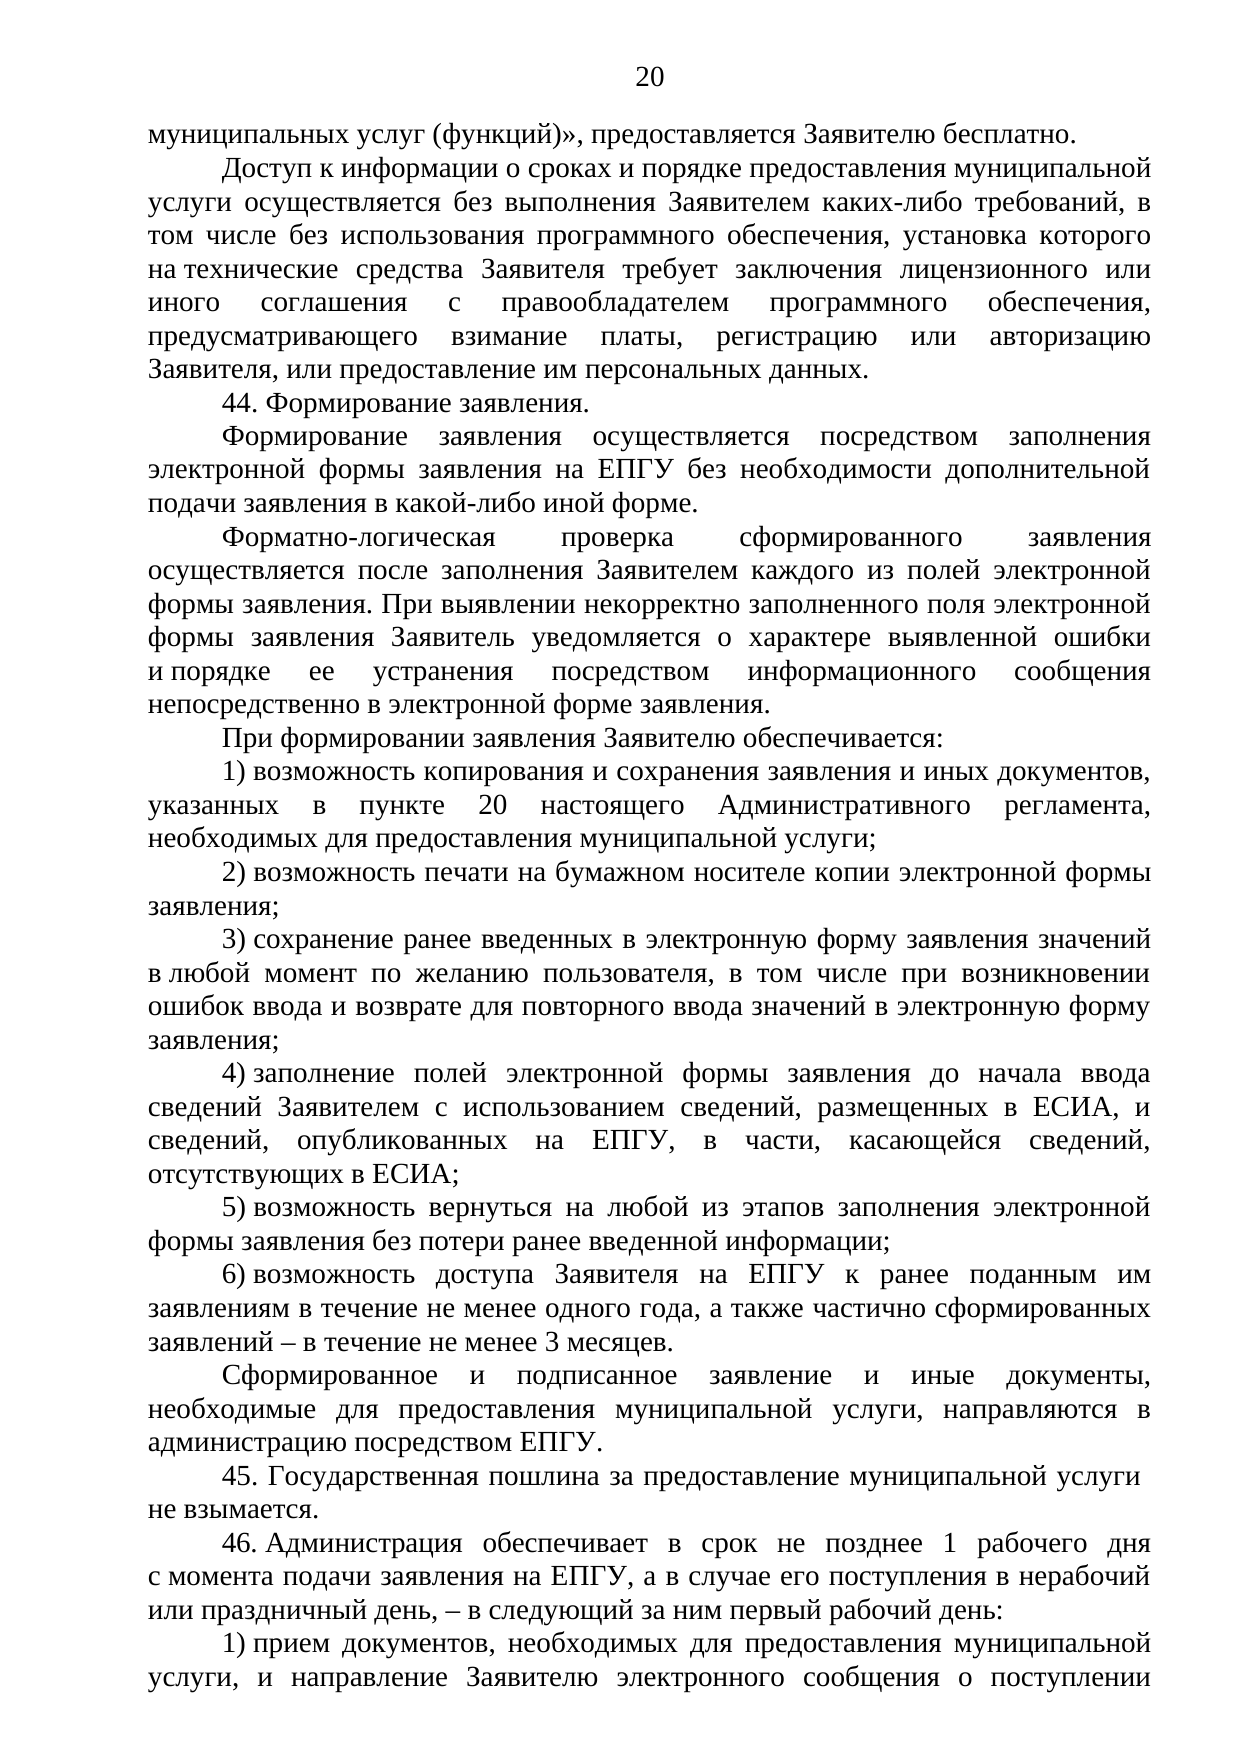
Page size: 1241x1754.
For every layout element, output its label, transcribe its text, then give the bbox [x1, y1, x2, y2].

text 1) возможность копирования и сохранения заявления и иных документов, указанных в пункте 20 настоящего Административного регламента, необходимых для предоставления муниципальной услуги; [148, 754, 1152, 854]
text 3) сохранение ранее введенных в электронную форму заявления значений в любой момент по желанию пользователя, в том числе при возникновении ошибок ввода и возврате для повторного ввода значений в электронную форму заявления; [148, 922, 1151, 1056]
text Форматно-логическая проверка сформированного заявления осуществляется после заполнения Заявителем каждого из полей электронной формы заявления. При выявлении некорректно заполненного поля электронной формы заявления Заявитель уведомляется о характере выявленной ошибки и порядке ее устранения посредством информационного сообщения непосредственно в электронной форме заявления. [148, 519, 1152, 720]
text 2) возможность печати на бумажном носителе копии электронной формы заявления; [148, 854, 1152, 922]
text Формирование заявления осуществляется посредством заполнения электронной формы заявления на ЕПГУ без необходимости дополнительной подачи заявления в какой-либо иной форме. [148, 418, 1151, 519]
text При формировании заявления Заявителю обеспечивается: [222, 720, 1152, 754]
text 44. Формирование заявления. [148, 385, 1152, 418]
text 6) возможность доступа Заявителя на ЕПГУ к ранее поданным им заявлениям в течение не менее одного года, а также частично сформированных заявлений – в течение не менее 3 месяцев. [148, 1257, 1152, 1358]
text Доступ к информации о сроках и порядке предоставления муниципальной услуги осуществляется без выполнения Заявителем каких-либо требований, в том числе без использования программного обеспечения, установка которого на технические средства Заявителя требует заключения лицензионного или иного соглашения с правообладателем программного обеспечения, предусматривающего взимание платы, регистрацию или авторизацию Заявителя, или предоставление им персональных данных. [148, 150, 1152, 385]
text 45. Государственная пошлина за предоставление муниципальной услуги не взымается. [148, 1458, 1151, 1525]
text 4) заполнение полей электронной формы заявления до начала ввода сведений Заявителем с использованием сведений, размещенных в ЕСИА, и сведений, опубликованных на ЕПГУ, в части, касающейся сведений, отсутствующих в ЕСИА; [148, 1056, 1151, 1190]
text муниципальных услуг (функций)», предоставляется Заявителю бесплатно. [148, 117, 1152, 150]
text Сформированное и подписанное заявление и иные документы, необходимые для предоставления муниципальной услуги, направляются в администрацию посредством ЕПГУ. [148, 1358, 1152, 1458]
text 1) прием документов, необходимых для предоставления муниципальной услуги, и направление Заявителю электронного сообщения о поступлении [148, 1626, 1152, 1693]
text 46. Администрация обеспечивает в срок не позднее 1 рабочего дня с момента подачи заявления на ЕПГУ, а в случае его поступления в нерабочий или праздничный день, – в следующий за ним первый рабочий день: [148, 1525, 1151, 1626]
text 5) возможность вернуться на любой из этапов заполнения электронной формы заявления без потери ранее введенной информации; [148, 1190, 1151, 1257]
